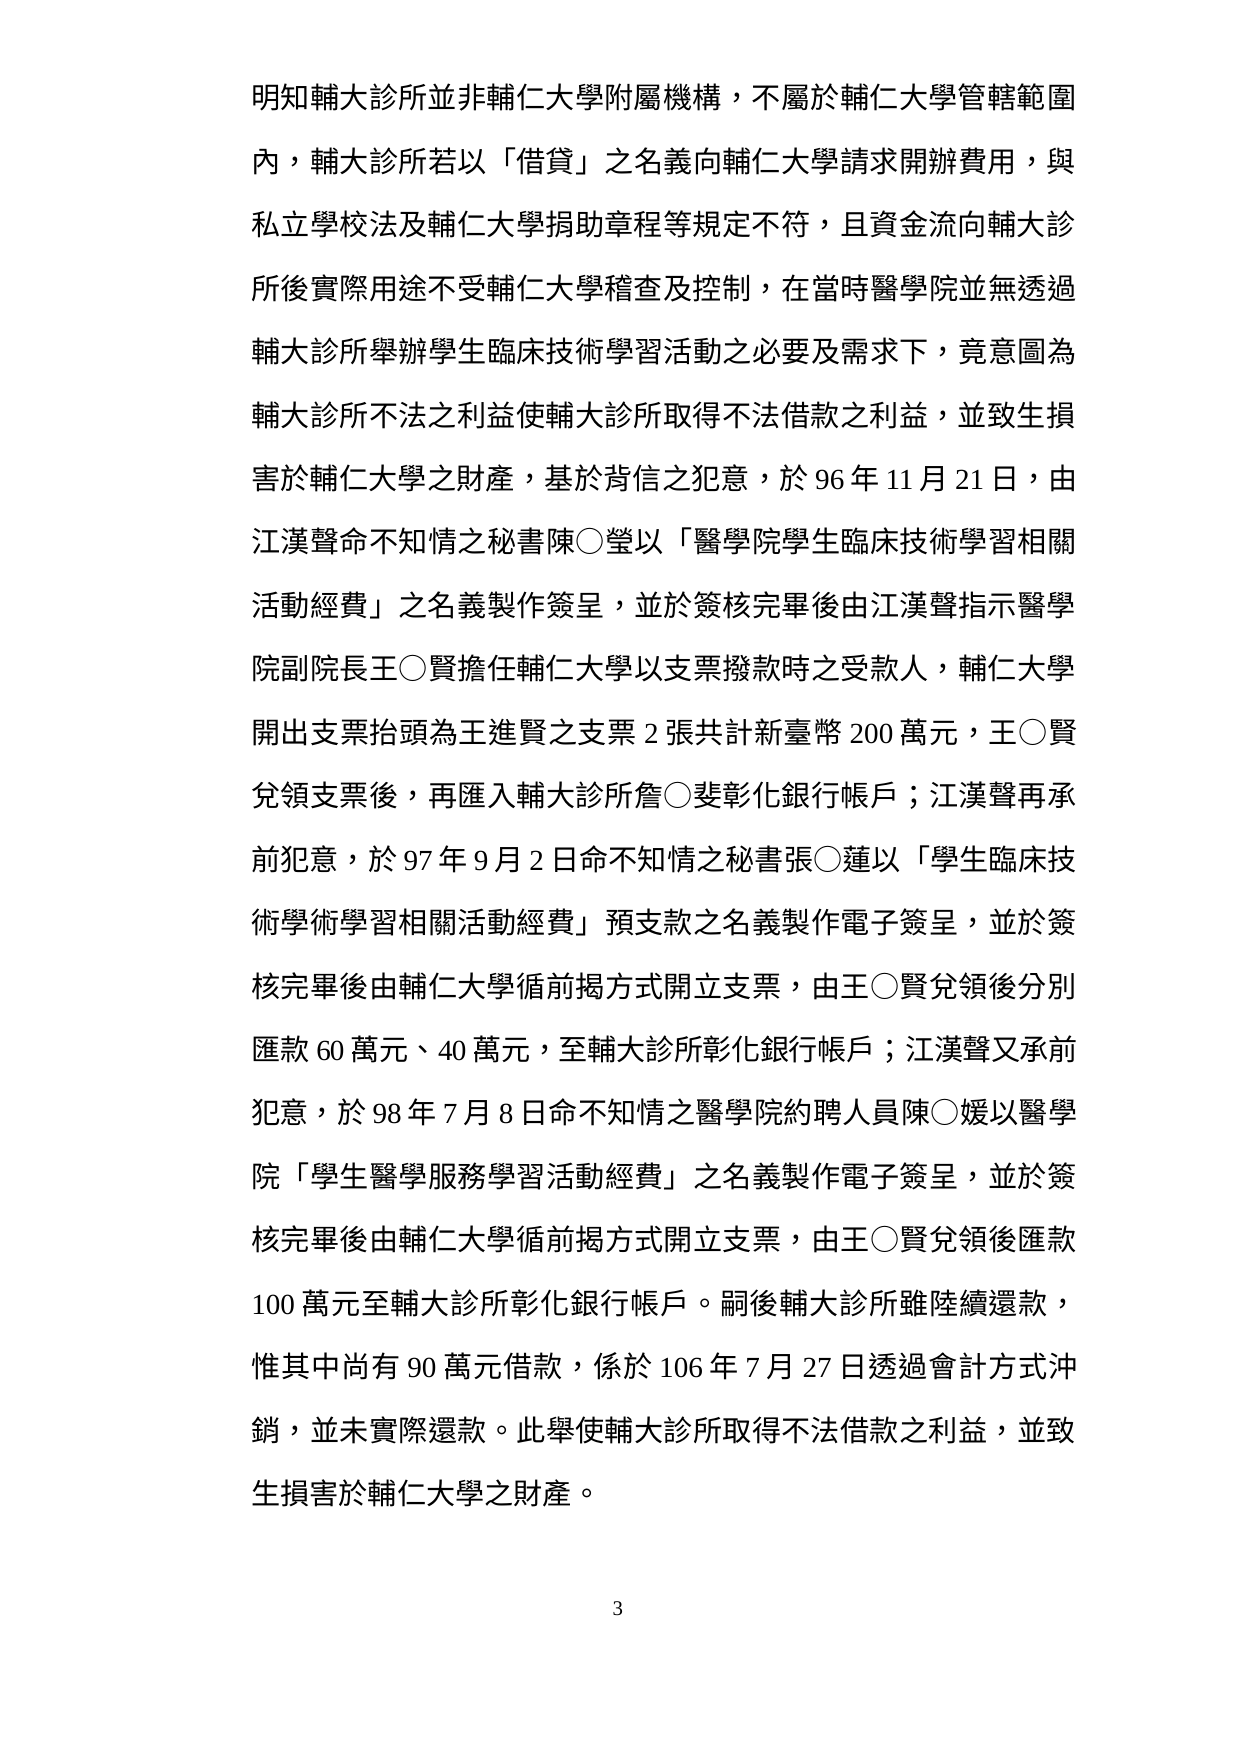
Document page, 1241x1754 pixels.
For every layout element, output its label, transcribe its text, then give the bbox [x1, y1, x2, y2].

list 明知輔大診所並非輔仁大學附屬機構，不屬於輔仁大學管轄範圍內，輔大診所若以「借貸」之名義向輔仁大學請求開辦費用，與私立學校法及輔仁大學捐助章程等規定不符，且資金流向輔大診所後實際用途不受輔仁大學稽查及控制，在當時醫學院並無透過輔大診所舉辦學生臨床技術學習活動之必要及需求下，竟意圖為輔大診所不法之利益使輔大診所取得不法借款之利益，並致生損害於輔仁大學之財產，基於背信之犯意，於96年11月21日，由江漢聲命不知情之秘書陳○瑩以「醫學院學生臨床技術學習相關活動經費」之名義製作簽呈，並於簽核完畢後由江漢聲指示醫學院副院長王○賢擔任輔仁大學以支票撥款時之受款人，輔仁大學開出支票抬頭為王進賢之支票2張共計新臺幣200萬元，王○賢兌領支票後，再匯入輔大診所詹○斐彰化銀行帳戶；江漢聲再承前犯意，於97年9月2日命不知情之秘書張○蓮以「學生臨床技術學術學習相關活動經費」預支款之名義製作電子簽呈，並於簽核完畢後由輔仁大學循前揭方式開立支票，由王○賢兌領後分別匯款60萬元、40萬元，至輔大診所彰化銀行帳戶；江漢聲又承前犯意，於98年7月8日命不知情之醫學院約聘人員陳○媛以醫學院「學生醫學服務學習活動經費」之名義製作電子簽呈，並於簽核完畢後由輔仁大學循前揭方式開立支票，由王○賢兌領後匯款100萬元至輔大診所彰化銀行帳戶。嗣後輔大診所雖陸續還款，惟其中尚有90萬元借款，係於106年7月27日透過會計方式沖銷，並未實際還款。此舉使輔大診所取得不法借款之利益，並致生損害於輔仁大學之財產。 [176, 75, 1078, 1513]
